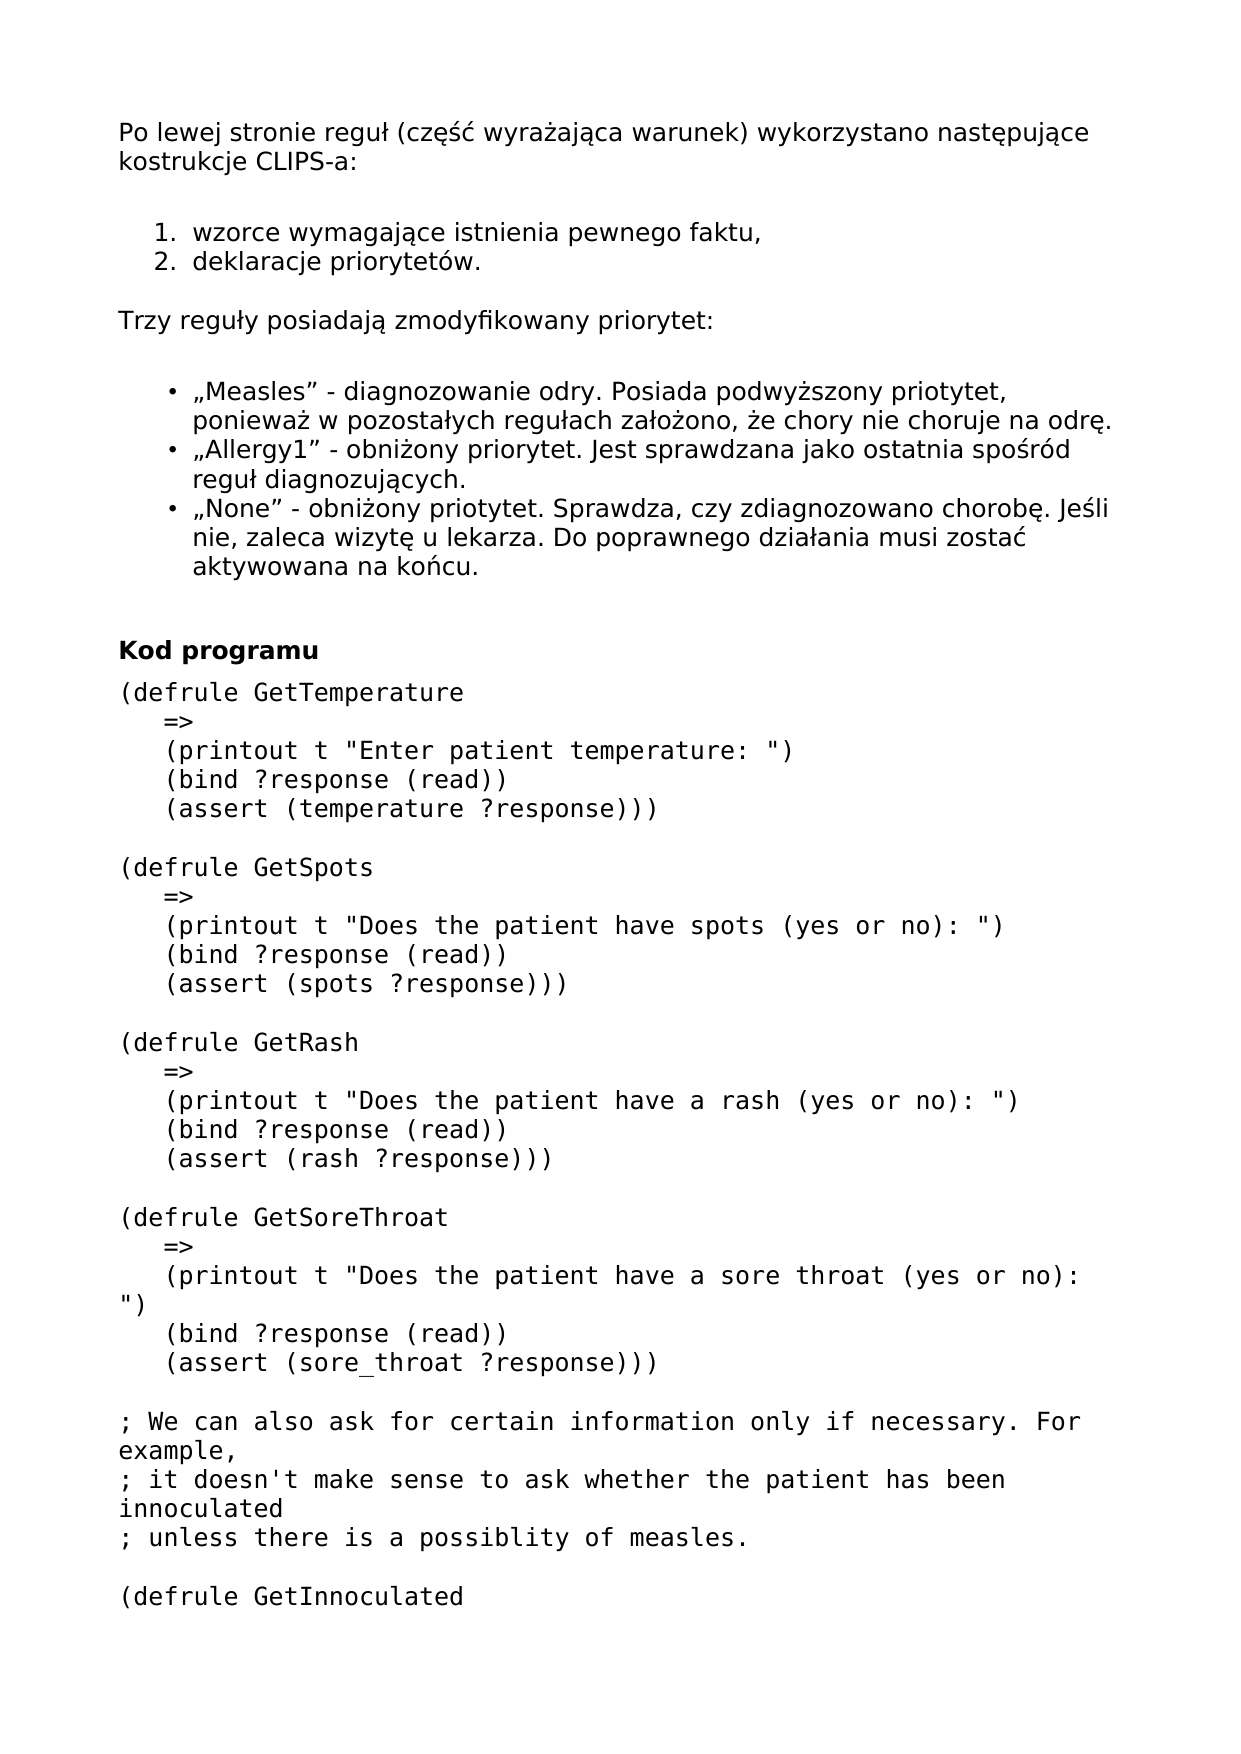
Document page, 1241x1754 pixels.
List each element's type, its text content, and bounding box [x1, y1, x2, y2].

text Trzy reguły posiadają zmodyfikowany priorytet: [118, 306, 1122, 335]
list „Measles” - diagnozowanie odry. Posiada podwyższony priotytet, ponieważ w pozostałych regułach założono, że chory nie choruje na odrę. [177, 377, 1122, 436]
list wzorce wymagające istnienia pewnego faktu, [177, 218, 1122, 248]
list „Allergy1” - obniżony priorytet. Jest sprawdzana jako ostatnia spośród reguł diagnozujących. [177, 436, 1122, 494]
text Po lewej stronie reguł (część wyrażająca warunek) wykorzystano następujące kostrukcje CLIPS-a: [118, 118, 1122, 176]
subtitle Kod programu [118, 636, 1122, 665]
list „None” - obniżony priotytet. Sprawdza, czy zdiagnozowano chorobę. Jeśli nie, zaleca wizytę u lekarza. Do poprawnego działania musi zostać aktywowana na końcu. [177, 494, 1122, 582]
list deklaracje priorytetów. [177, 248, 1122, 277]
text (defrule GetTemperature => (printout t "Enter patient temperature: ") (bind ?response (read)) (assert (temperature ?response))) (defrule GetSpots => (printout t "Does the patient have spots (yes or no): ") (bind ?response (read)) (assert (spots ?response))) (defrule GetRash => (printout t "Does the patient have a rash (yes or no): ") (bind ?response (read)) (assert (rash ?response))) (defrule GetSoreThroat => (printout t "Does the patient have a sore throat (yes or no): ") (bind ?response (read)) (assert (sore_throat ?response))) ; We can also ask for certain information only if necessary. For example, ; it doesn't make sense to ask whether the patient has been innoculated ; unless there is a possiblity of measles. (defrule GetInnoculated [118, 678, 1122, 1611]
